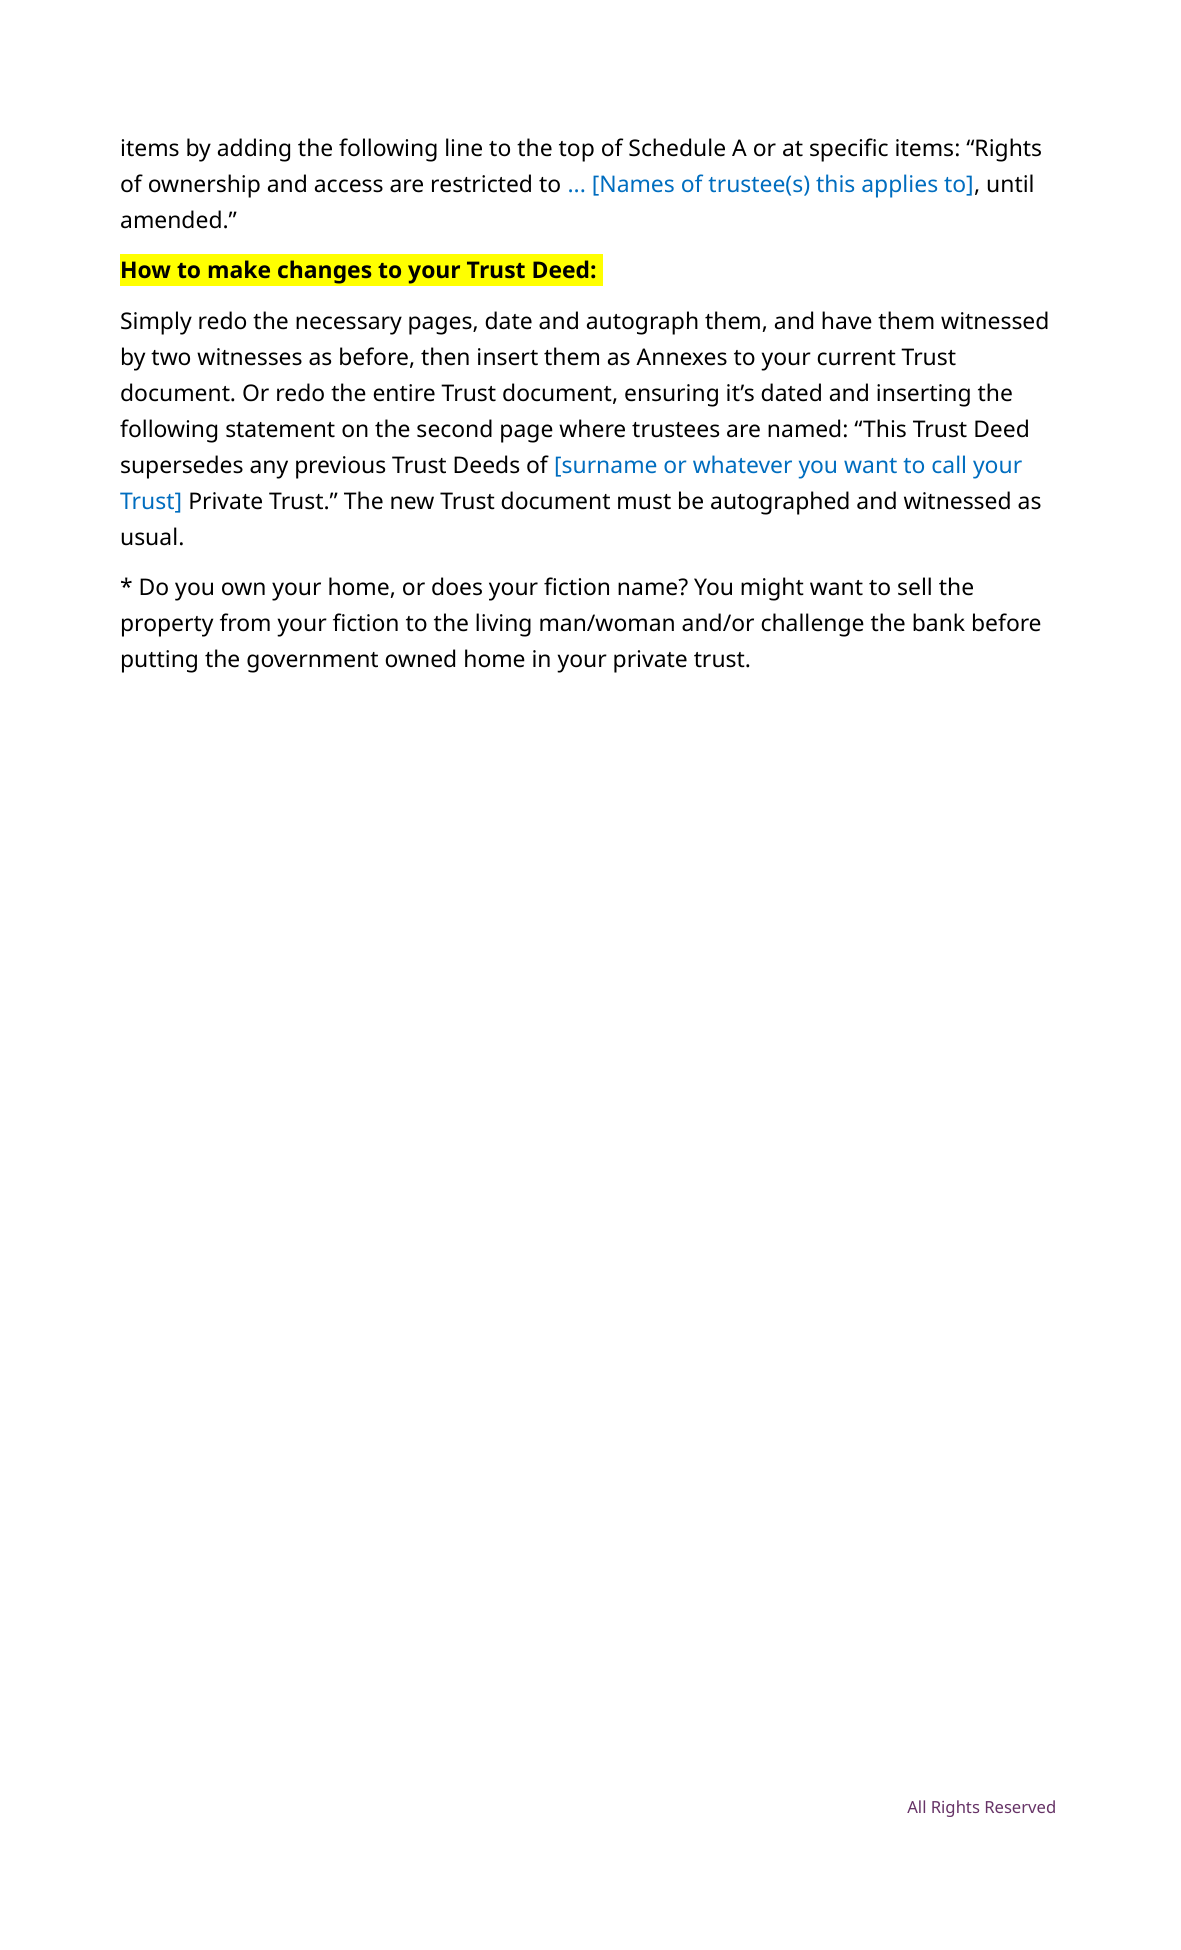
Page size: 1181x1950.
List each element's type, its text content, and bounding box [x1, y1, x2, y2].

text items by adding the following line to the top of Schedule A or at specific items: “Rights of ownership and access are restricted to ... [Names of trustee(s) this applies to], until amended.” [120, 132, 1061, 235]
text How to make changes to your Trust Deed: [120, 254, 1061, 286]
text Simply redo the necessary pages, date and autograph them, and have them witnessed by two witnesses as before, then insert them as Annexes to your current Trust document. Or redo the entire Trust document, ensuring it’s dated and inserting the following statement on the second page where trustees are named: “This Trust Deed supersedes any previous Trust Deeds of [surname or whatever you want to call your Trust] Private Trust.” The new Trust document must be autographed and witnessed as usual. [120, 305, 1061, 552]
text * Do you own your home, or does your fiction name? You might want to sell the property from your fiction to the living man/woman and/or challenge the bank before putting the government owned home in your private trust. [120, 571, 1061, 674]
